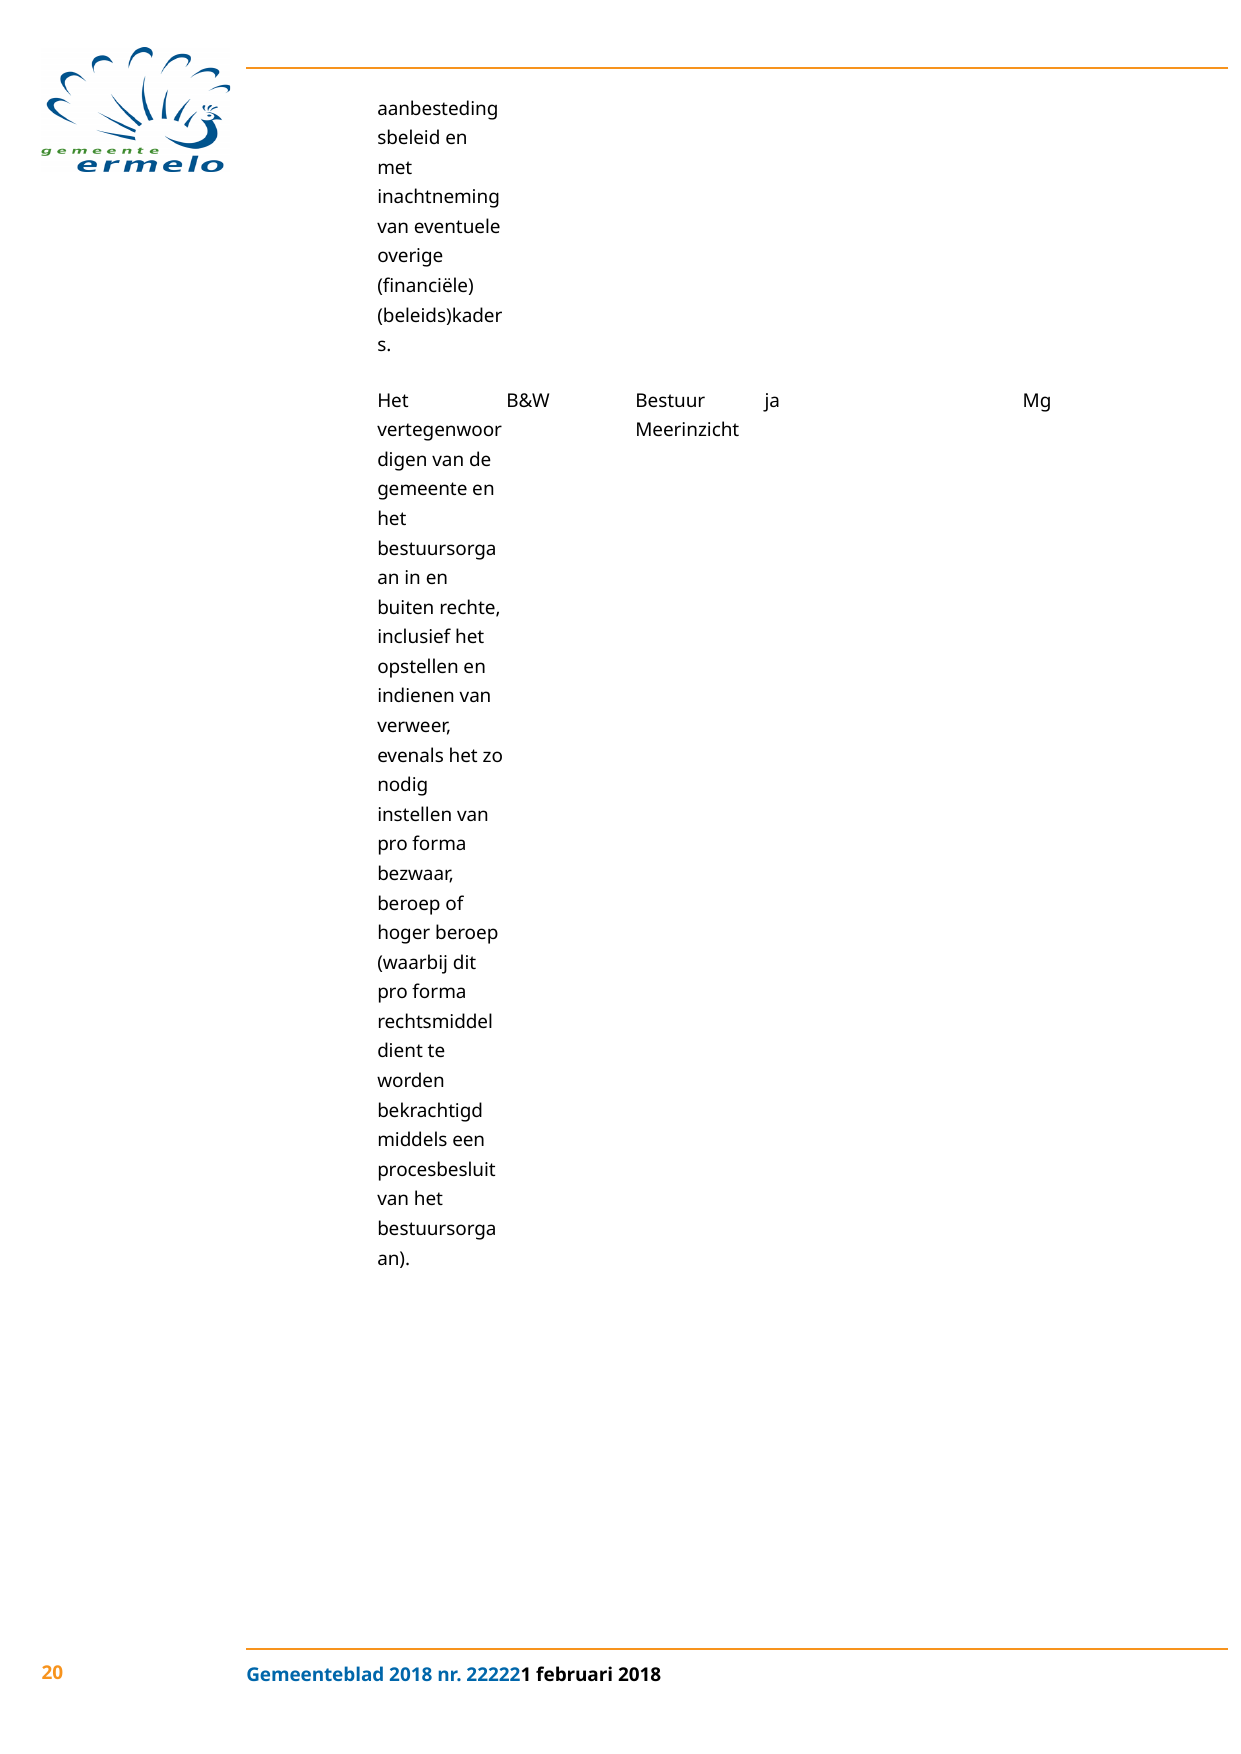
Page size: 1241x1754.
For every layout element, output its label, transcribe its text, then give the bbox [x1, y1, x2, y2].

table_cell [894, 387, 1022, 1270]
table_cell ja [764, 387, 893, 1270]
table_cell Bestuur Meerinzicht [635, 387, 764, 1270]
table_cell Het vertegenwoordigen van de gemeente en het bestuursorgaan in en buiten rechte, inclusief het opstellen en indienen van verweer, evenals het zo nodig instellen van pro forma bezwaar, beroep of hoger beroep (waarbij dit pro forma rechtsmiddel dient te worden bekrachtigd middels een procesbesluit van het bestuursorgaan). [377, 387, 506, 1270]
table_cell [635, 95, 764, 387]
table_cell aanbestedingsbeleid en met inachtneming van eventuele overige (financiële) (beleids)kaders. [377, 95, 506, 387]
table_cell [894, 95, 1022, 387]
picture [41, 47, 231, 172]
table_cell [248, 95, 377, 387]
table_cell Mg [1023, 387, 1152, 1270]
table_cell [764, 95, 893, 387]
table_cell [248, 387, 377, 1270]
table_cell [1023, 95, 1152, 387]
table_cell [506, 95, 635, 387]
table_cell B&W [506, 387, 635, 1270]
